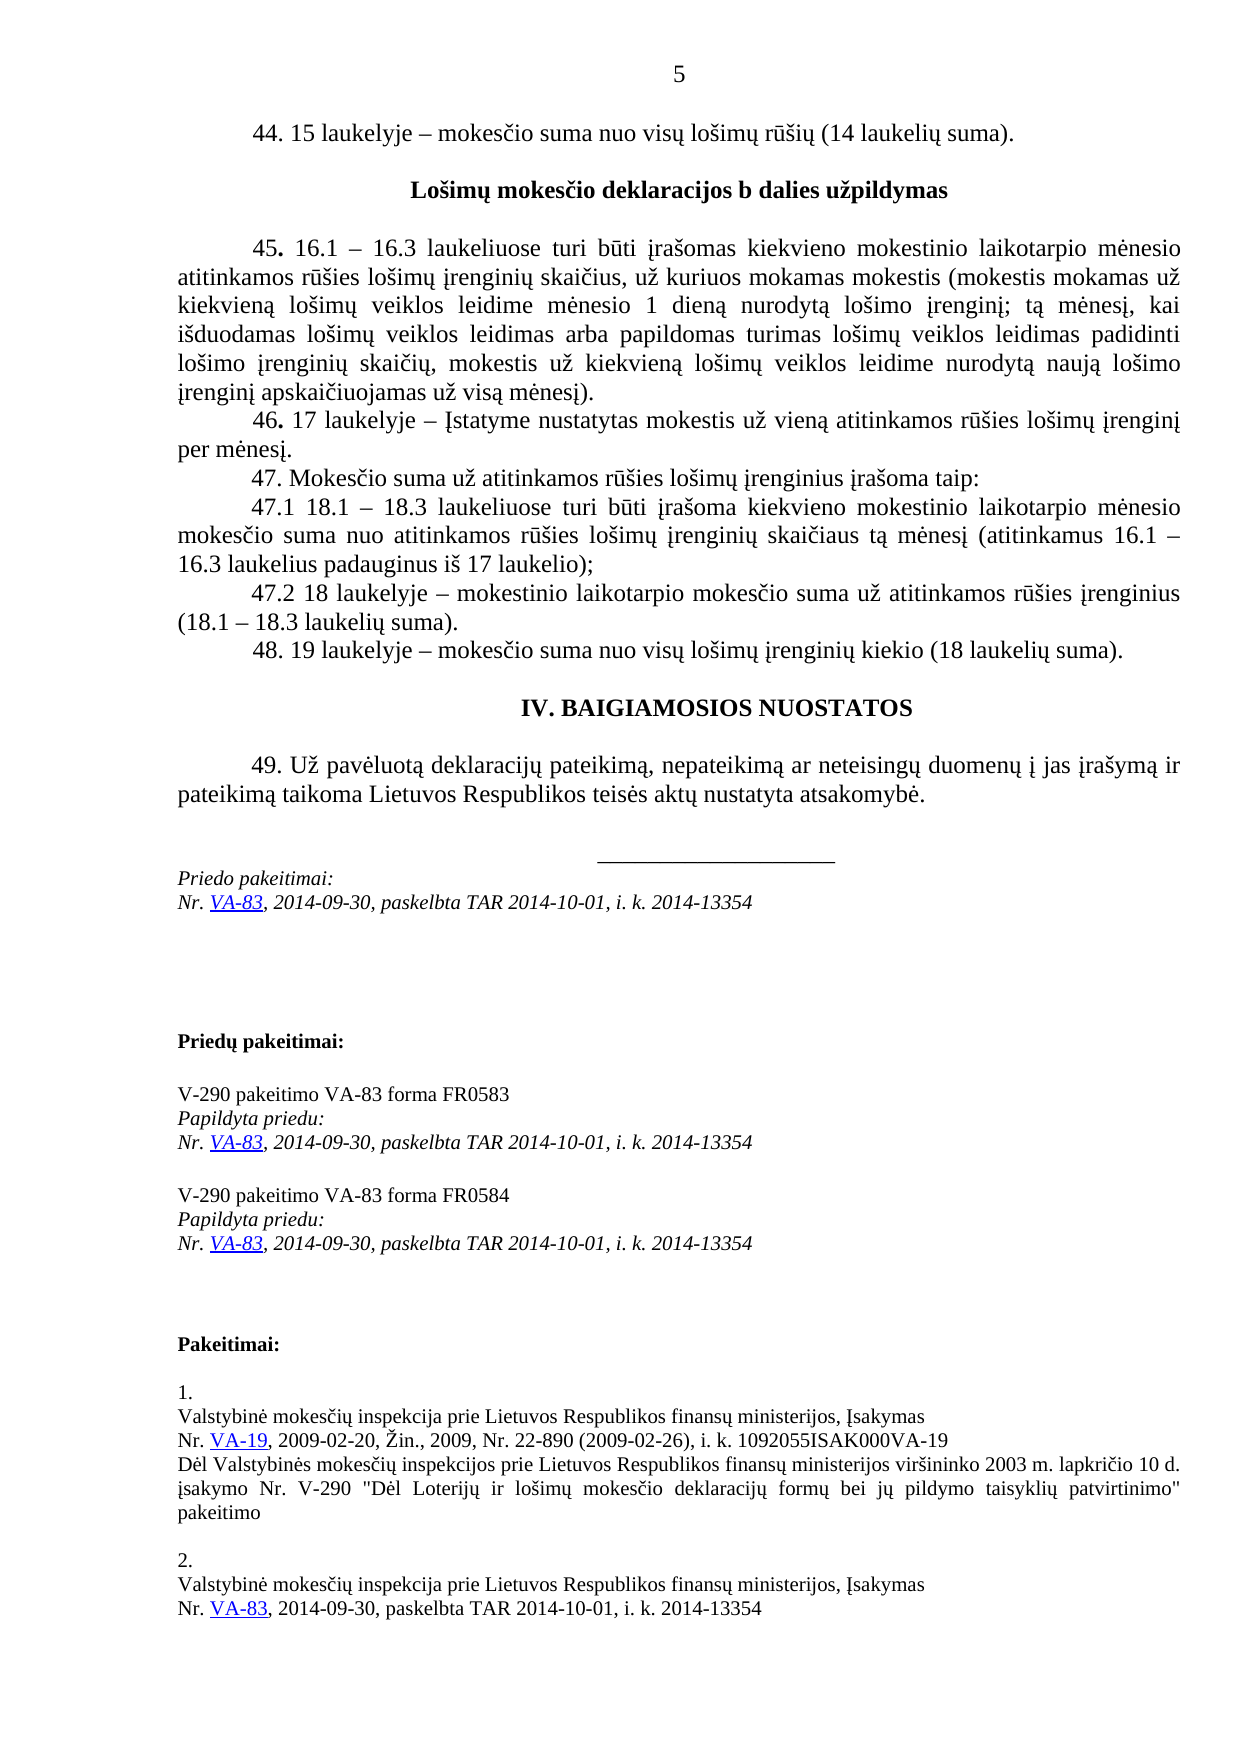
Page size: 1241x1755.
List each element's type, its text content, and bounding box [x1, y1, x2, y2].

text Priedų pakeitimai: [177, 1029, 1181, 1053]
text Papildyta priedu: [177, 1207, 1181, 1231]
text 47.1 18.1 – 18.3 laukeliuose turi būti įrašoma kiekvieno mokestinio laikotarpio mėnesio mokesčio suma nuo atitinkamos rūšies lošimų įrenginių skaičiaus tą mėnesį (atitinkamus 16.1 – 16.3 laukelius padauginus iš 17 laukelio); [177, 492, 1181, 578]
text V-290 pakeitimo VA-83 forma FR0583 [177, 1082, 1181, 1106]
text 47.2 18 laukelyje – mokestinio laikotarpio mokesčio suma už atitinkamos rūšies įrenginius (18.1 – 18.3 laukelių suma). [177, 578, 1181, 636]
text 2. [177, 1548, 1181, 1572]
text 48. 19 laukelyje – mokesčio suma nuo visų lošimų įrenginių kiekio (18 laukelių suma). [177, 636, 1181, 664]
text V-290 pakeitimo VA-83 forma FR0584 [177, 1182, 1181, 1207]
text 45. 16.1 – 16.3 laukeliuose turi būti įrašomas kiekvieno mokestinio laikotarpio mėnesio atitinkamos rūšies lošimų įrenginių skaičius, už kuriuos mokamas mokestis (mokestis mokamas už kiekvieną lošimų veiklos leidime mėnesio 1 dieną nurodytą lošimo įrenginį; tą mėnesį, kai išduodamas lošimų veiklos leidimas arba papildomas turimas lošimų veiklos leidimas padidinti lošimo įrenginių skaičių, mokestis už kiekvieną lošimų veiklos leidime nurodytą naują lošimo įrenginį apskaičiuojamas už visą mėnesį). [177, 233, 1181, 406]
text 49. Už pavėluotą deklaracijų pateikimą, nepateikimą ar neteisingų duomenų į jas įrašymą ir pateikimą taikoma Lietuvos Respublikos teisės aktų nustatyta atsakomybė. [177, 751, 1181, 808]
text Priedo pakeitimai: [177, 866, 1181, 890]
text 44. 15 laukelyje – mokesčio suma nuo visų lošimų rūšių (14 laukelių suma). [177, 118, 1181, 147]
text Nr. VA-83, 2014-09-30, paskelbta TAR 2014-10-01, i. k. 2014-13354 [177, 1231, 1181, 1255]
text Lošimų mokesčio deklaracijos b dalies užpildymas [177, 176, 1181, 204]
text Papildyta priedu: [177, 1106, 1181, 1130]
text Nr. VA-19, 2009-02-20, Žin., 2009, Nr. 22-890 (2009-02-26), i. k. 1092055ISAK000VA-19 [177, 1428, 1181, 1452]
text ___________________ [177, 837, 1181, 866]
text 1. [177, 1380, 1181, 1404]
text IV. BAIGIAMOSIOS NUOSTATOS [252, 693, 1181, 722]
text Dėl Valstybinės mokesčių inspekcijos prie Lietuvos Respublikos finansų ministerijos viršininko 2003 m. lapkričio 10 d. įsakymo Nr. V-290 "Dėl Loterijų ir lošimų mokesčio deklaracijų formų bei jų pildymo taisyklių patvirtinimo" pakeitimo [177, 1452, 1181, 1524]
text Pakeitimai: [177, 1332, 1181, 1356]
text Valstybinė mokesčių inspekcija prie Lietuvos Respublikos finansų ministerijos, Įsakymas [177, 1572, 1181, 1596]
text Nr. VA-83, 2014-09-30, paskelbta TAR 2014-10-01, i. k. 2014-13354 [177, 1596, 1181, 1620]
text 46. 17 laukelyje – Įstatyme nustatytas mokestis už vieną atitinkamos rūšies lošimų įrenginį per mėnesį. [177, 406, 1181, 463]
text Valstybinė mokesčių inspekcija prie Lietuvos Respublikos finansų ministerijos, Įsakymas [177, 1404, 1181, 1428]
text Nr. VA-83, 2014-09-30, paskelbta TAR 2014-10-01, i. k. 2014-13354 [177, 890, 1181, 914]
text 47. Mokesčio suma už atitinkamos rūšies lošimų įrenginius įrašoma taip: [177, 463, 1181, 492]
text Nr. VA-83, 2014-09-30, paskelbta TAR 2014-10-01, i. k. 2014-13354 [177, 1130, 1181, 1154]
